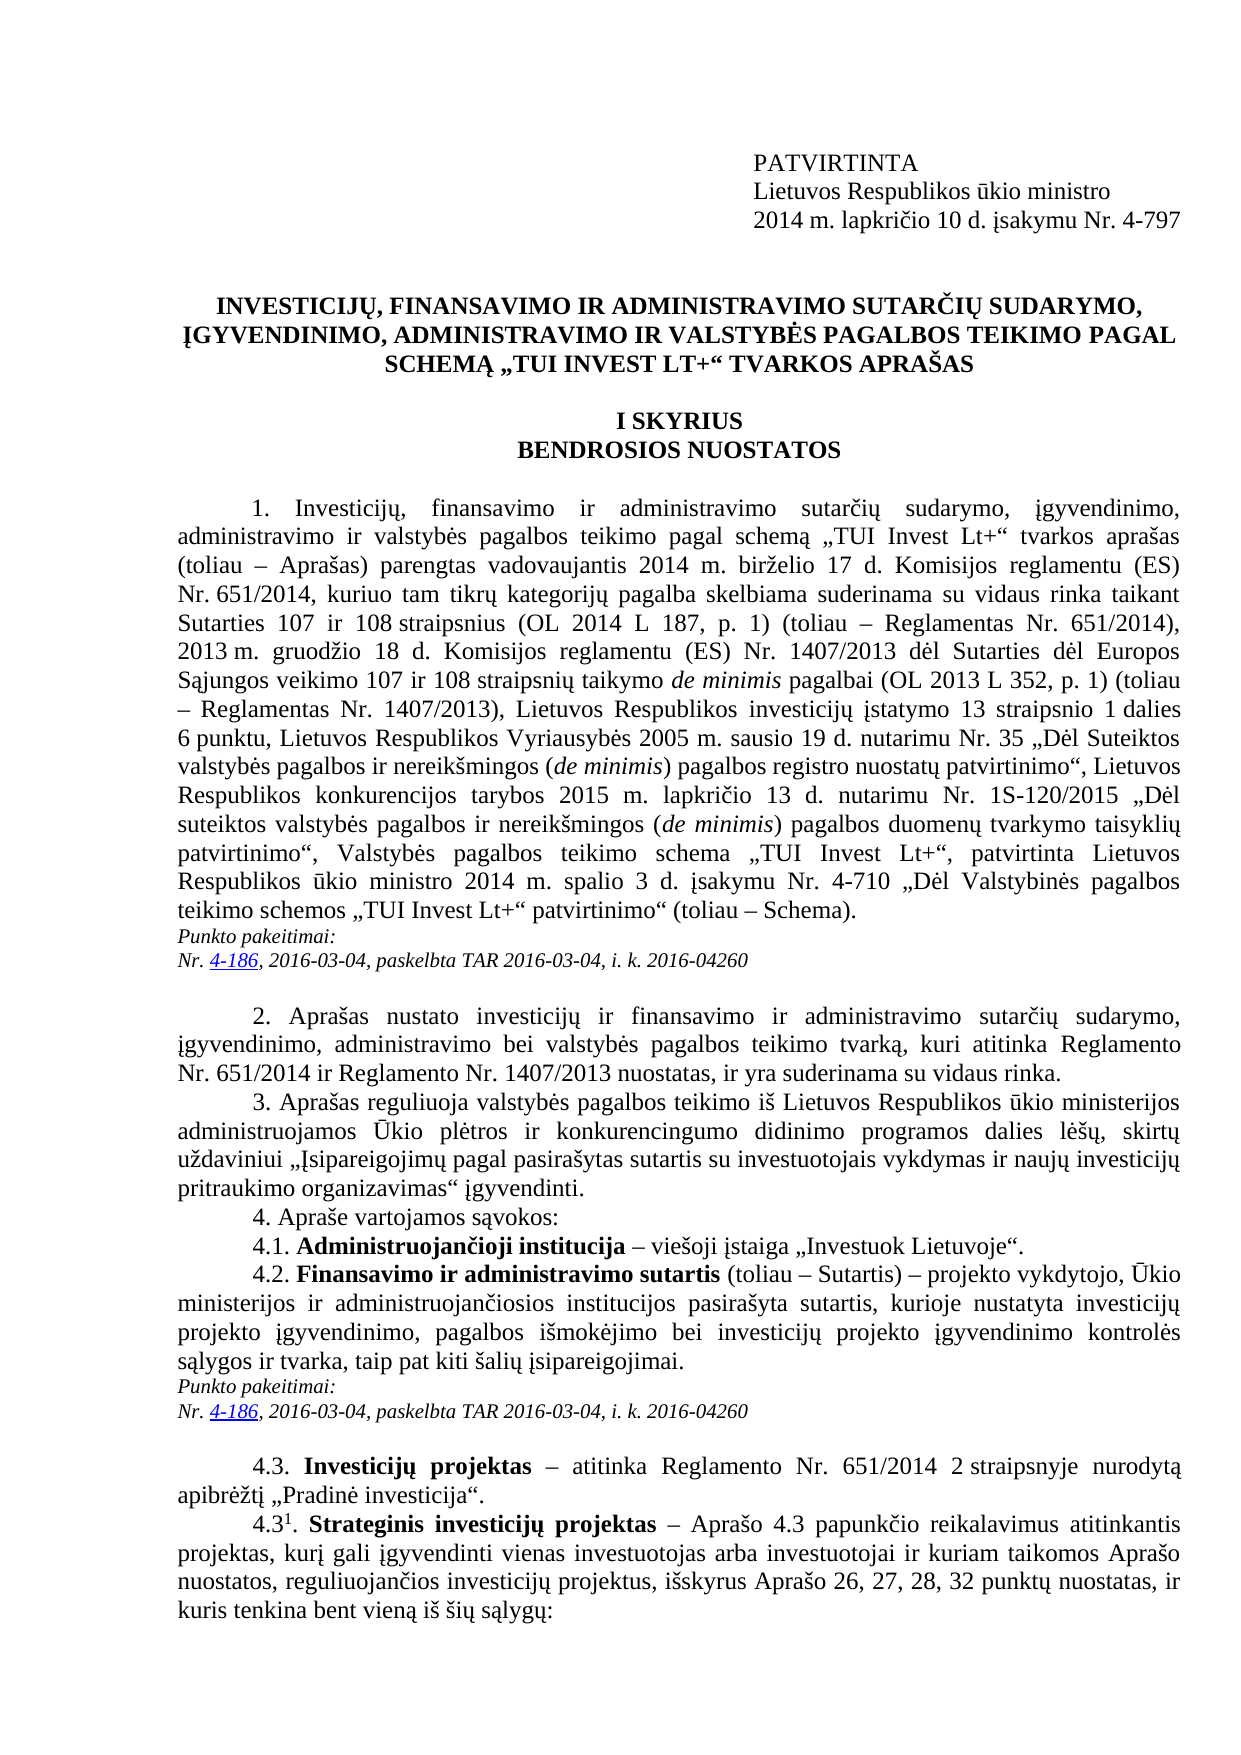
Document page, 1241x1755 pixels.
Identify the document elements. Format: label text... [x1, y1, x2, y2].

text 2014 m. lapkričio 10 d. įsakymu Nr. 4-797 [177, 205, 1191, 234]
text Punkto pakeitimai: [177, 924, 1181, 948]
text 4.2. Finansavimo ir administravimo sutartis (toliau – Sutartis) – projekto vykdytojo, Ūkio ministerijos ir administruojančiosios institucijos pasirašyta sutartis, kurioje nustatyta investicijų projekto įgyvendinimo, pagalbos išmokėjimo bei investicijų projekto įgyvendinimo kontrolės sąlygos ir tvarka, taip pat kiti šalių įsipareigojimai. [177, 1259, 1181, 1374]
text 4.31. Strateginis investicijų projektas – Aprašo 4.3 papunkčio reikalavimus atitinkantis projektas, kurį gali įgyvendinti vienas investuotojas arba investuotojai ir kuriam taikomos Aprašo nuostatos, reguliuojančios investicijų projektus, išskyrus Aprašo 26, 27, 28, 32 punktų nuostatas, ir kuris tenkina bent vieną iš šių sąlygų: [177, 1509, 1181, 1624]
text Punkto pakeitimai: [177, 1374, 1181, 1398]
text 2. Aprašas nustato investicijų ir finansavimo ir administravimo sutarčių sudarymo, įgyvendinimo, administravimo bei valstybės pagalbos teikimo tvarką, kuri atitinka Reglamento Nr. 651/2014 ir Reglamento Nr. 1407/2013 nuostatas, ir yra suderinama su vidaus rinka. [177, 1001, 1181, 1087]
text PATVIRTINTA [177, 148, 1191, 176]
text I SKYRIUS [177, 406, 1181, 435]
text BENDROSIOS NUOSTATOS [177, 435, 1181, 464]
text Lietuvos Respublikos ūkio ministro [177, 176, 1191, 205]
text 1. Investicijų, finansavimo ir administravimo sutarčių sudarymo, įgyvendinimo, administravimo ir valstybės pagalbos teikimo pagal schemą „TUI Invest Lt+“ tvarkos aprašas (toliau – Aprašas) parengtas vadovaujantis 2014 m. birželio 17 d. Komisijos reglamentu (ES) Nr. 651/2014, kuriuo tam tikrų kategorijų pagalba skelbiama suderinama su vidaus rinka taikant Sutarties 107 ir 108 straipsnius (OL 2014 L 187, p. 1) (toliau – Reglamentas Nr. 651/2014), 2013 m. gruodžio 18 d. Komisijos reglamentu (ES) Nr. 1407/2013 dėl Sutarties dėl Europos Sąjungos veikimo 107 ir 108 straipsnių taikymo de minimis pagalbai (OL 2013 L 352, p. 1) (toliau – Reglamentas Nr. 1407/2013), Lietuvos Respublikos investicijų įstatymo 13 straipsnio 1 dalies 6 punktu, Lietuvos Respublikos Vyriausybės 2005 m. sausio 19 d. nutarimu Nr. 35 „Dėl Suteiktos valstybės pagalbos ir nereikšmingos (de minimis) pagalbos registro nuostatų patvirtinimo“, Lietuvos Respublikos konkurencijos tarybos 2015 m. lapkričio 13 d. nutarimu Nr. 1S-120/2015 „Dėl suteiktos valstybės pagalbos ir nereikšmingos (de minimis) pagalbos duomenų tvarkymo taisyklių patvirtinimo“, Valstybės pagalbos teikimo schema „TUI Invest Lt+“, patvirtinta Lietuvos Respublikos ūkio ministro 2014 m. spalio 3 d. įsakymu Nr. 4-710 „Dėl Valstybinės pagalbos teikimo schemos „TUI Invest Lt+“ patvirtinimo“ (toliau – Schema). [177, 493, 1181, 924]
text 4.3. Investicijų projektas – atitinka Reglamento Nr. 651/2014 2 straipsnyje nurodytą apibrėžtį „Pradinė investicija“. [177, 1451, 1181, 1509]
text 4. Apraše vartojamos sąvokos: [177, 1202, 1181, 1231]
text 3. Aprašas reguliuoja valstybės pagalbos teikimo iš Lietuvos Respublikos ūkio ministerijos administruojamos Ūkio plėtros ir konkurencingumo didinimo programos dalies lėšų, skirtų uždaviniui „Įsipareigojimų pagal pasirašytas sutartis su investuotojais vykdymas ir naujų investicijų pritraukimo organizavimas“ įgyvendinti. [177, 1087, 1181, 1202]
text Nr. 4-186, 2016-03-04, paskelbta TAR 2016-03-04, i. k. 2016-04260 [177, 1398, 1181, 1423]
text INVESTICIJŲ, FINANSAVIMO IR ADMINISTRAVIMO SUTARČIŲ SUDARYMO, ĮGYVENDINIMO, ADMINISTRAVIMO IR VALSTYBĖS PAGALBOS TEIKIMO PAGAL SCHEMĄ „TUI INVEST LT+“ TVARKOS APRAŠAS [177, 291, 1181, 378]
text 4.1. Administruojančioji institucija – viešoji įstaiga „Investuok Lietuvoje“. [177, 1231, 1181, 1259]
text Nr. 4-186, 2016-03-04, paskelbta TAR 2016-03-04, i. k. 2016-04260 [177, 948, 1181, 972]
